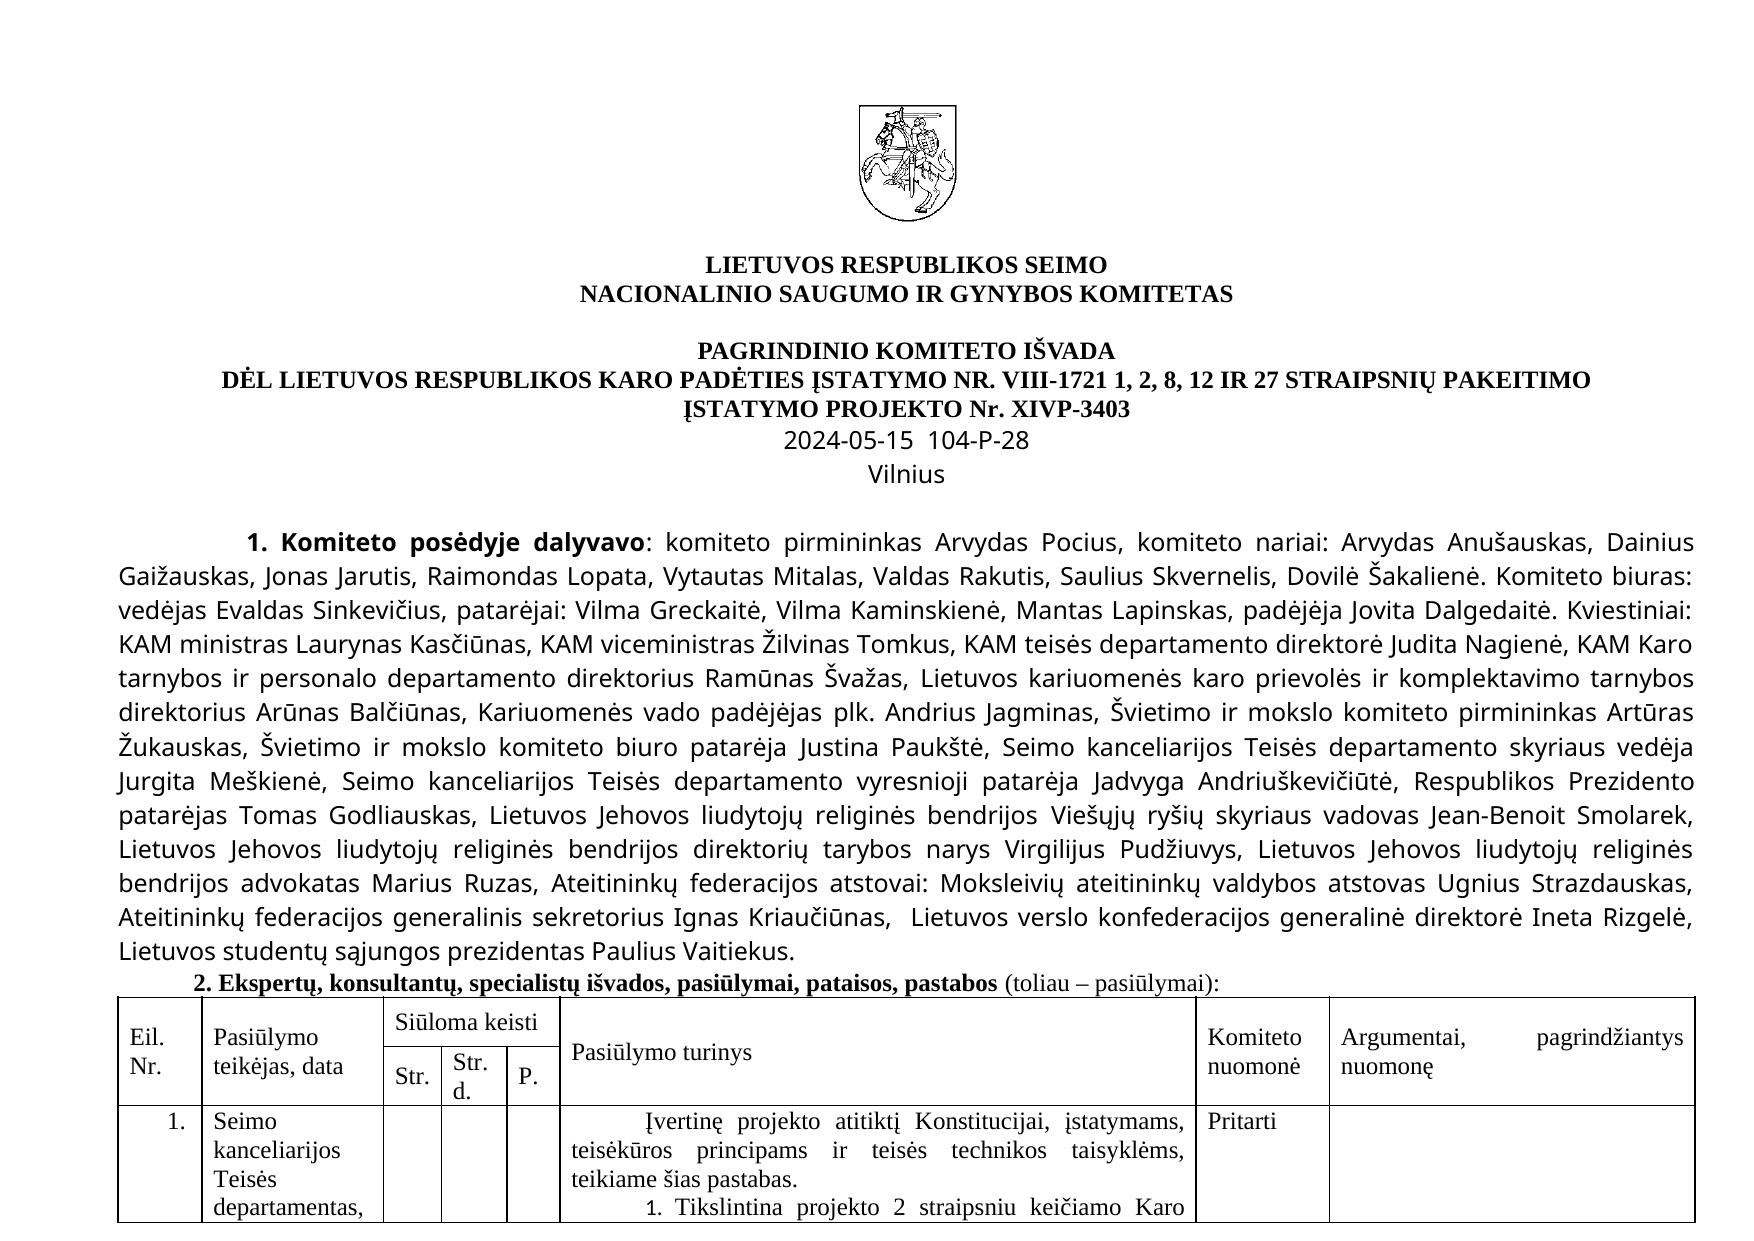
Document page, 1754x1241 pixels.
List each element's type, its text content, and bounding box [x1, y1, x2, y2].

table_cell Seimo kanceliarijos Teisės departamentas, [203, 1106, 383, 1221]
text LIETUVOS RESPUBLIKOS SEIMO [118, 250, 1695, 279]
table_cell Str. d. [442, 1047, 506, 1104]
table_cell Pritarti [1197, 1106, 1329, 1221]
text 2024-05-15 104-P-28 [118, 423, 1695, 457]
table_cell [384, 1106, 441, 1221]
table_header Siūloma keisti [384, 998, 559, 1046]
table_cell P. [508, 1047, 559, 1104]
table_header Pasiūlymo teikėjas, data [203, 998, 383, 1104]
table_cell [119, 1106, 201, 1221]
text 1. Komiteto posėdyje dalyvavo: komiteto pirmininkas Arvydas Pocius, komiteto nariai: Arvydas Anušauskas, Dainius Gaižauskas, Jonas Jarutis, Raimondas Lopata, Vytautas Mitalas, Valdas Rakutis, Saulius Skvernelis, Dovilė Šakalienė. Komiteto biuras: vedėjas Evaldas Sinkevičius, patarėjai: Vilma Greckaitė, Vilma Kaminskienė, Mantas Lapinskas, padėjėja Jovita Dalgedaitė. Kviestiniai: KAM ministras Laurynas Kasčiūnas, KAM viceministras Žilvinas Tomkus, KAM teisės departamento direktorė Judita Nagienė, KAM Karo tarnybos ir personalo departamento direktorius Ramūnas Švažas, Lietuvos kariuomenės karo prievolės ir komplektavimo tarnybos direktorius Arūnas Balčiūnas, Kariuomenės vado padėjėjas plk. Andrius Jagminas, Švietimo ir mokslo komiteto pirmininkas Artūras Žukauskas, Švietimo ir mokslo komiteto biuro patarėja Justina Paukštė, Seimo kanceliarijos Teisės departamento skyriaus vedėja Jurgita Meškienė, Seimo kanceliarijos Teisės departamento vyresnioji patarėja Jadvyga Andriuškevičiūtė, Respublikos Prezidento patarėjas Tomas Godliauskas, Lietuvos Jehovos liudytojų religinės bendrijos Viešųjų ryšių skyriaus vadovas Jean-Benoit Smolarek, Lietuvos Jehovos liudytojų religinės bendrijos direktorių tarybos narys Virgilijus Pudžiuvys, Lietuvos Jehovos liudytojų religinės bendrijos advokatas Marius Ruzas, Ateitininkų federacijos atstovai: Moksleivių ateitininkų valdybos atstovas Ugnius Strazdauskas, Ateitininkų federacijos generalinis sekretorius Ignas Kriaučiūnas, Lietuvos verslo konfederacijos generalinė direktorė Ineta Rizgelė, Lietuvos studentų sąjungos prezidentas Paulius Vaitiekus. [118, 525, 1695, 968]
table_header Argumentai, pagrindžiantys nuomonę [1330, 998, 1694, 1104]
text DĖL LIETUVOS RESPUBLIKOS KARO PADĖTIES ĮSTATYMO NR. VIII-1721 1, 2, 8, 12 IR 27 STRAIPSNIŲ PAKEITIMO [118, 365, 1695, 394]
table_header Komiteto nuomonė [1197, 998, 1329, 1104]
text Vilnius [118, 457, 1695, 491]
subtitle paGRINDINIO KOMITETO IŠVADA [118, 336, 1695, 365]
subtitle 2. Ekspertų, konsultantų, specialistų išvados, pasiūlymai, pataisos, pastabos (toliau – pasiūlymai): [118, 968, 1695, 996]
table_cell [442, 1106, 506, 1221]
table_cell [508, 1106, 559, 1221]
table_cell Str. [384, 1047, 441, 1104]
table_header Eil. Nr. [119, 998, 201, 1104]
table_cell [1330, 1106, 1694, 1221]
text ĮSTATYMO PROJEKTO Nr. XIVP-3403 [118, 394, 1695, 423]
table_header Pasiūlymo turinys [561, 998, 1195, 1104]
text nacionalinio saugumo ir gynybos komitetas [118, 279, 1695, 308]
table_cell Įvertinę projekto atitiktį Konstitucijai, įstatymams, teisėkūros principams ir teisės technikos taisyklėms, teikiame šias pastabas. Tikslintina projekto 2 straipsniu keičiamo Karo [561, 1106, 1195, 1221]
